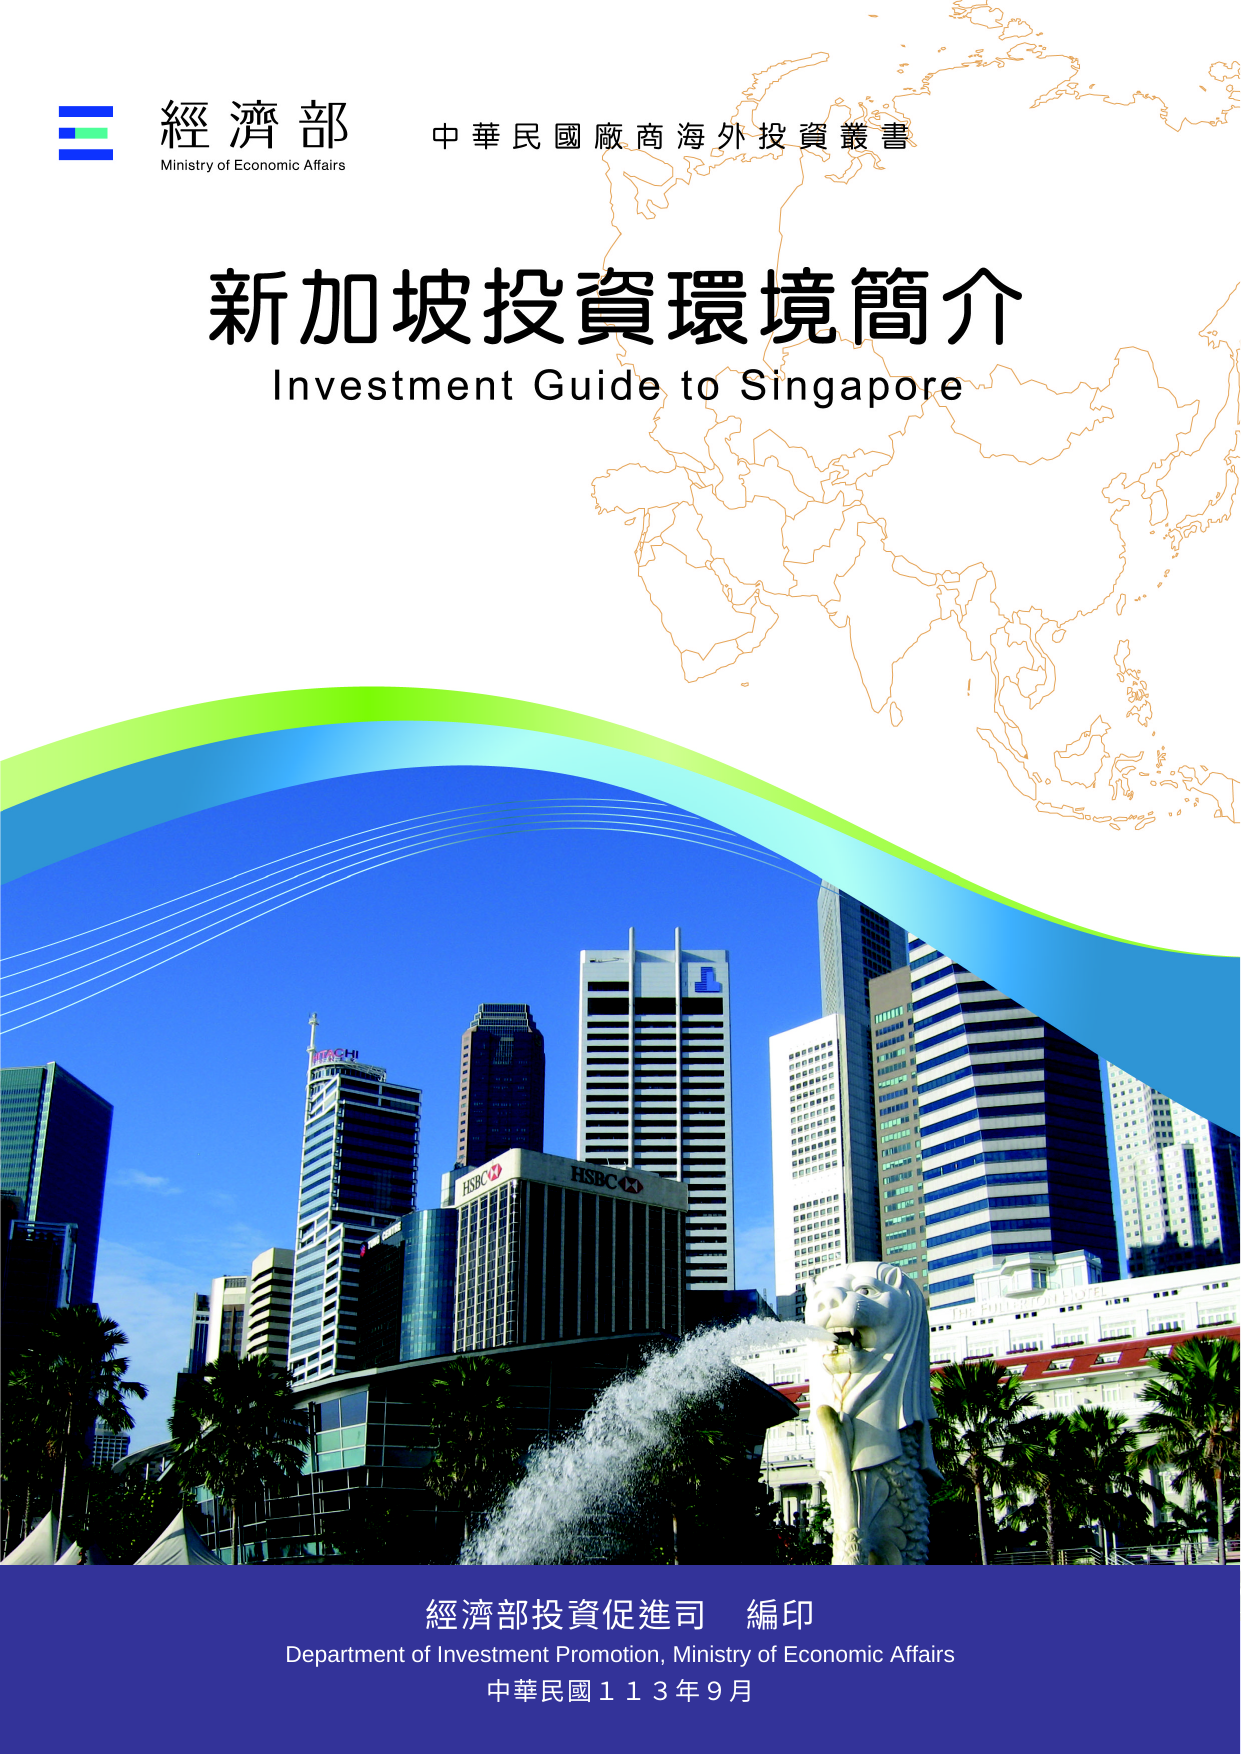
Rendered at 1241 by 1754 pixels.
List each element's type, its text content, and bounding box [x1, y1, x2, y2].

text 經濟部投資促進司 編印 [0, 1589, 1240, 1637]
picture [0, 0, 1241, 1754]
text 中華民國１１３年９月 [0, 1672, 1240, 1708]
text Department of Investment Promotion, Ministry of Economic Affairs [0, 1641, 1240, 1667]
